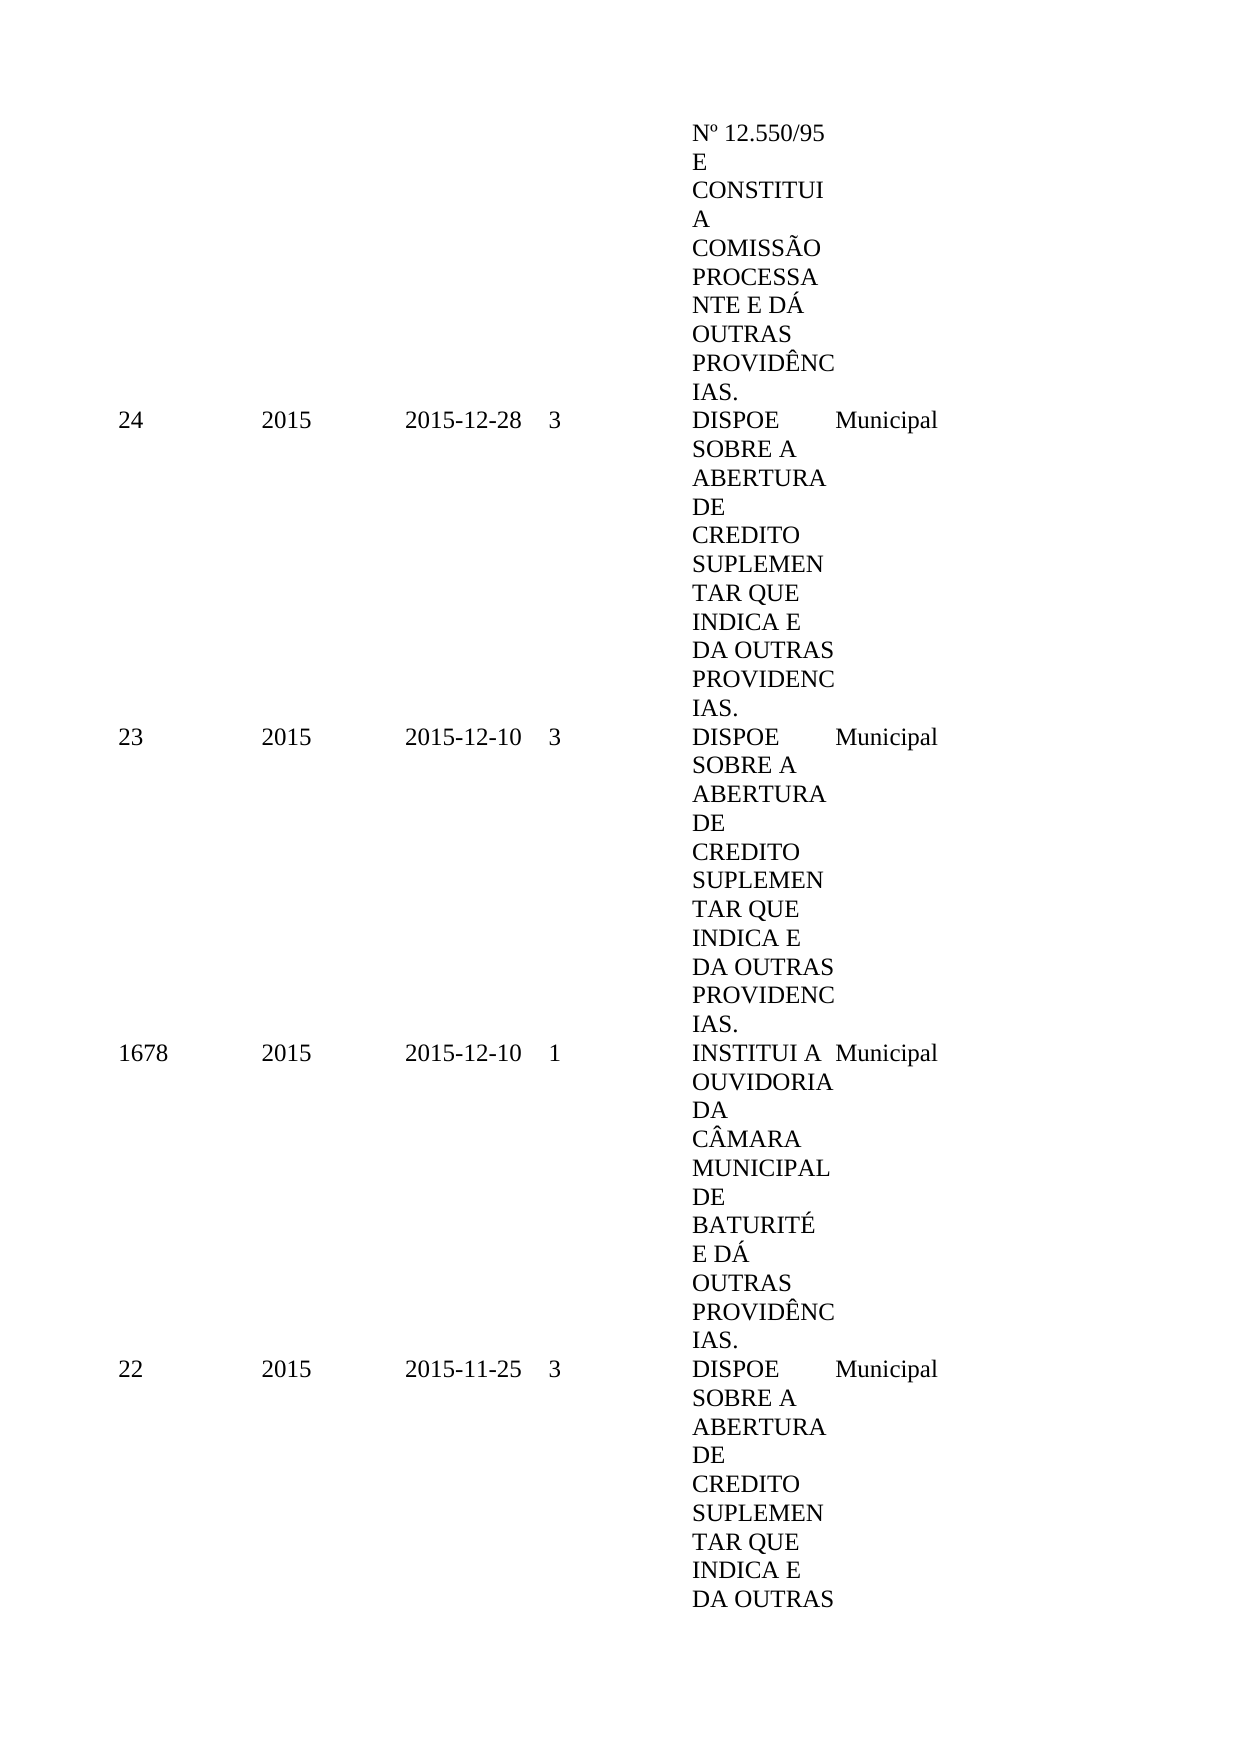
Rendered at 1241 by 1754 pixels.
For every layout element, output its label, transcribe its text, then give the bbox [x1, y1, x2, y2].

table_cell 1678 [118, 1038, 261, 1354]
table_cell Nº 12.550/95 E CONSTITUI A COMISSÃO PROCESSANTE E DÁ OUTRAS PROVIDÊNCIAS. [692, 118, 835, 406]
table_cell DISPOE SOBRE A ABERTURA DE CREDITO SUPLEMENTAR QUE INDICA E DA OUTRAS [692, 1354, 835, 1613]
table_cell Municipal [835, 406, 979, 722]
table_cell Municipal [835, 1354, 979, 1613]
table_cell 2015-12-28 [405, 406, 548, 722]
table_cell [979, 118, 1122, 406]
table_cell 22 [118, 1354, 261, 1613]
table_cell 2015-12-10 [405, 722, 548, 1038]
table_cell 24 [118, 406, 261, 722]
table_cell [979, 1354, 1122, 1613]
table_cell 2015 [261, 406, 405, 722]
table_cell Municipal [835, 1038, 979, 1354]
table_cell Municipal [835, 722, 979, 1038]
table_cell [979, 1038, 1122, 1354]
table_cell 2015 [261, 1354, 405, 1613]
table_cell [261, 118, 405, 406]
table_cell 3 [548, 1354, 692, 1613]
table_cell 3 [548, 722, 692, 1038]
table_cell 2015-11-25 [405, 1354, 548, 1613]
table_cell 2015-12-10 [405, 1038, 548, 1354]
table_cell [835, 118, 979, 406]
table_cell 3 [548, 406, 692, 722]
table_cell INSTITUI A OUVIDORIA DA CÂMARA MUNICIPAL DE BATURITÉ E DÁ OUTRAS PROVIDÊNCIAS. [692, 1038, 835, 1354]
table_cell 2015 [261, 1038, 405, 1354]
table_cell [548, 118, 692, 406]
table_cell 23 [118, 722, 261, 1038]
table_cell [979, 406, 1122, 722]
table_cell 2015 [261, 722, 405, 1038]
table_cell [405, 118, 548, 406]
table_cell [979, 722, 1122, 1038]
table_cell DISPOE SOBRE A ABERTURA DE CREDITO SUPLEMENTAR QUE INDICA E DA OUTRAS PROVIDENCIAS. [692, 722, 835, 1038]
table_cell DISPOE SOBRE A ABERTURA DE CREDITO SUPLEMENTAR QUE INDICA E DA OUTRAS PROVIDENCIAS. [692, 406, 835, 722]
table_cell 1 [548, 1038, 692, 1354]
table_cell [118, 118, 261, 406]
